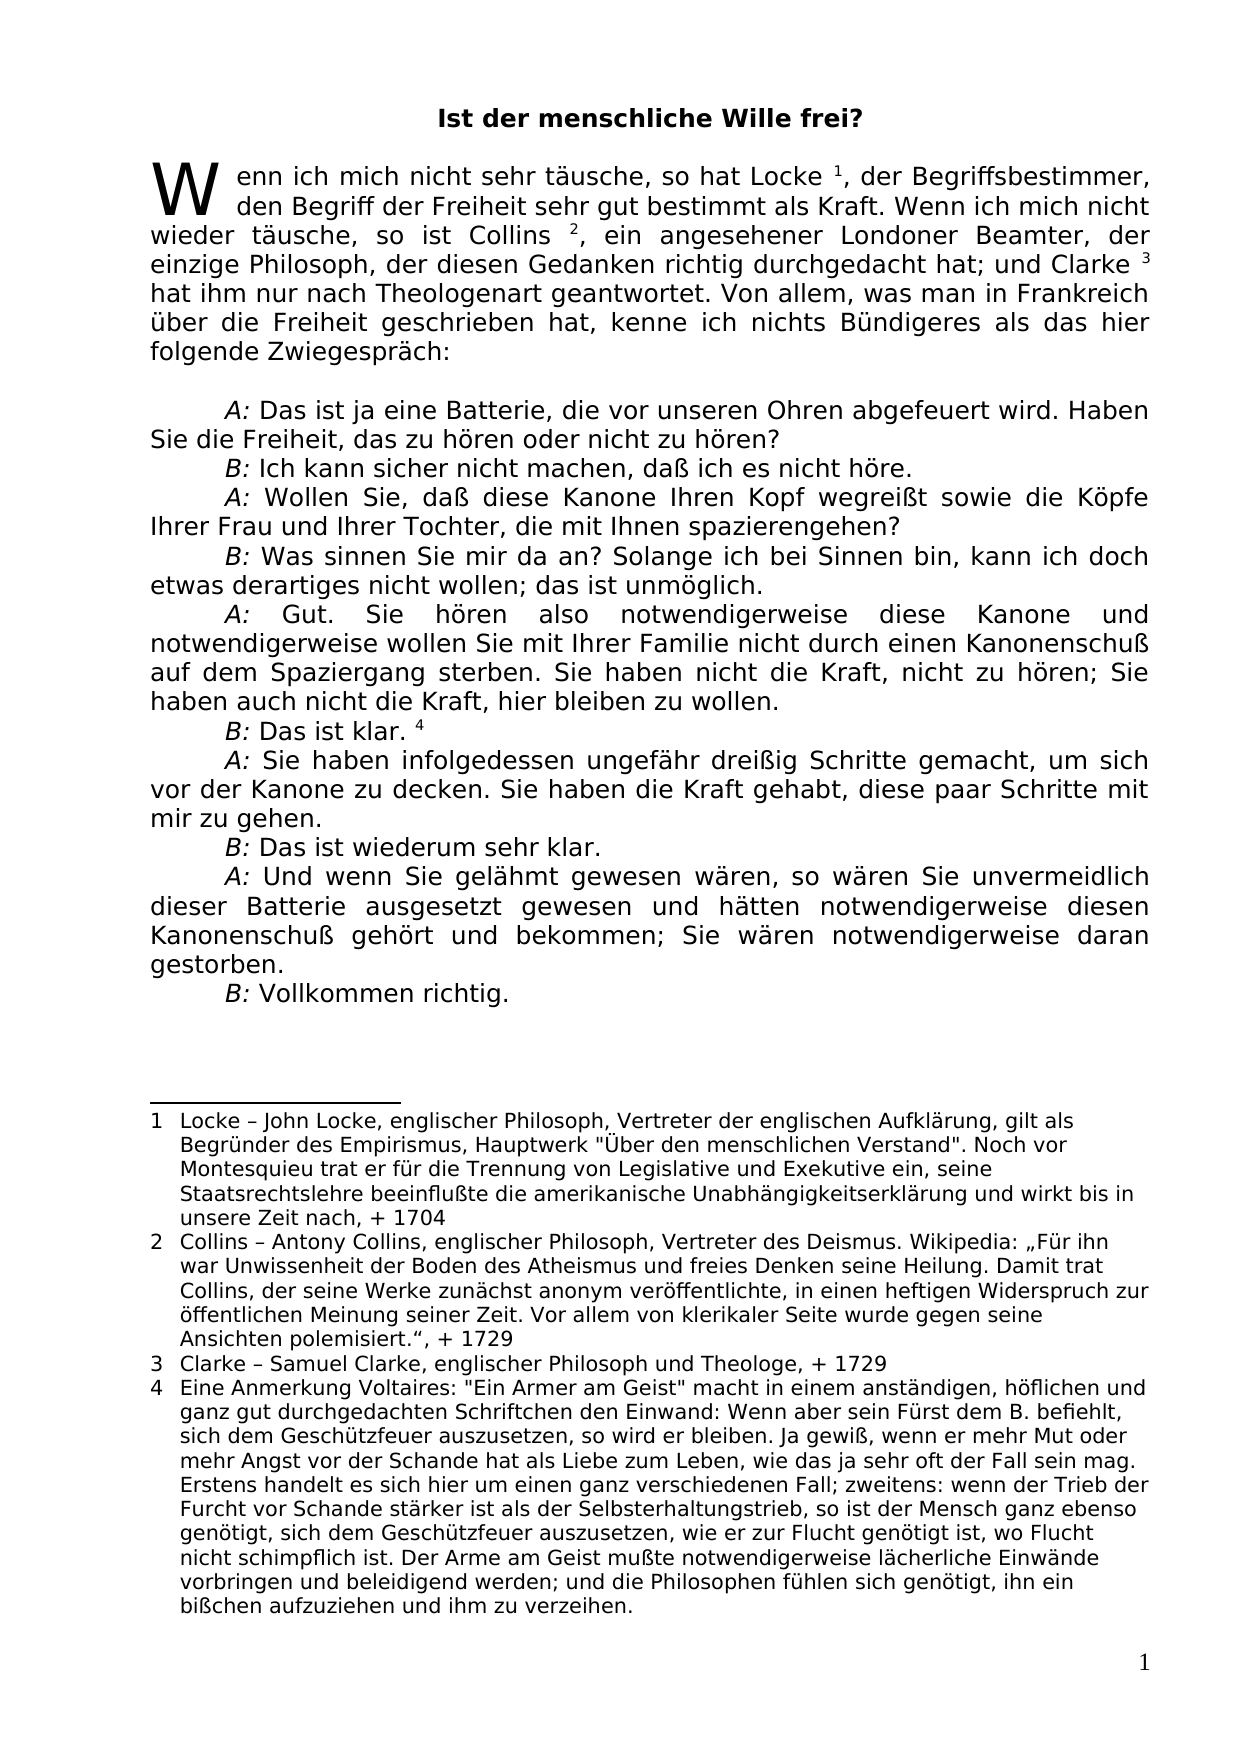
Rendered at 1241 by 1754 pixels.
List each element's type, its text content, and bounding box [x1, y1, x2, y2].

text B: Das ist klar. [150, 717, 1151, 746]
text Wenn ich mich nicht sehr täusche, so hat Locke , der Begriffsbestimmer, den Begriff der Freiheit sehr gut bestimmt als Kraft. Wenn ich mich nicht wieder täusche, so ist Collins , ein angesehener Londoner Beamter, der einzige Philosoph, der diesen Gedanken richtig durchgedacht hat; und Clarke hat ihm nur nach Theologenart geantwortet. Von allem, was man in Frankreich über die Freiheit geschrieben hat, kenne ich nichts Bündigeres als das hier folgende Zwiegespräch: [150, 162, 1151, 367]
text Ist der menschliche Wille frei? [150, 104, 1151, 133]
text Locke – John Locke, englischer Philosoph, Vertreter der englischen Aufklärung, gilt als Begründer des Empirismus, Hauptwerk "Über den menschlichen Verstand". Noch vor Montesquieu trat er für die Trennung von Legislative und Exekutive ein, seine Staatsrechtslehre beeinflußte die amerikanische Unabhängigkeitserklärung und wirkt bis in unsere Zeit nach, + 1704 [150, 1109, 1151, 1230]
text A: Gut. Sie hören also notwendigerweise diese Kanone und notwendigerweise wollen Sie mit Ihrer Familie nicht durch einen Kanonenschuß auf dem Spaziergang sterben. Sie haben nicht die Kraft, nicht zu hören; Sie haben auch nicht die Kraft, hier bleiben zu wollen. [150, 600, 1151, 717]
text B: Was sinnen Sie mir da an? Solange ich bei Sinnen bin, kann ich doch etwas derartiges nicht wollen; das ist unmöglich. [150, 542, 1151, 600]
text Collins – Antony Collins, englischer Philosoph, Vertreter des Deismus. Wikipedia: „Für ihn war Unwissenheit der Boden des Atheismus und freies Denken seine Heilung. Damit trat Collins, der seine Werke zunächst anonym veröffentlichte, in einen heftigen Widerspruch zur öffentlichen Meinung seiner Zeit. Vor allem von klerikaler Seite wurde gegen seine Ansichten polemisiert.“, + 1729 [150, 1230, 1151, 1352]
text B: Das ist wiederum sehr klar. [150, 833, 1151, 862]
text Eine Anmerkung Voltaires: "Ein Armer am Geist" macht in einem anständigen, höflichen und ganz gut durchgedachten Schriftchen den Einwand: Wenn aber sein Fürst dem B. befiehlt, sich dem Geschützfeuer auszusetzen, so wird er bleiben. Ja gewiß, wenn er mehr Mut oder mehr Angst vor der Schande hat als Liebe zum Leben, wie das ja sehr oft der Fall sein mag. Erstens handelt es sich hier um einen ganz verschiedenen Fall; zweitens: wenn der Trieb der Furcht vor Schande stärker ist als der Selbsterhaltungstrieb, so ist der Mensch ganz ebenso genötigt, sich dem Geschützfeuer auszusetzen, wie er zur Flucht genötigt ist, wo Flucht nicht schimpflich ist. Der Arme am Geist mußte notwendigerweise lächerliche Einwände vorbringen und beleidigend werden; und die Philosophen fühlen sich genötigt, ihn ein bißchen aufzuziehen und ihm zu verzeihen. [150, 1376, 1151, 1618]
text B: Vollkommen richtig. [150, 979, 1151, 1008]
text Clarke – Samuel Clarke, englischer Philosoph und Theologe, + 1729 [150, 1352, 1151, 1376]
text A: Und wenn Sie gelähmt gewesen wären, so wären Sie unvermeidlich dieser Batterie ausgesetzt gewesen und hätten notwendigerweise diesen Kanonenschuß gehört und bekommen; Sie wären notwendigerweise daran gestorben. [150, 862, 1151, 979]
text A: Das ist ja eine Batterie, die vor unseren Ohren abgefeuert wird. Haben Sie die Freiheit, das zu hören oder nicht zu hören? [150, 396, 1151, 454]
text A: Wollen Sie, daß diese Kanone Ihren Kopf wegreißt sowie die Köpfe Ihrer Frau und Ihrer Tochter, die mit Ihnen spazierengehen? [150, 483, 1151, 542]
text A: Sie haben infolgedessen ungefähr dreißig Schritte gemacht, um sich vor der Kanone zu decken. Sie haben die Kraft gehabt, diese paar Schritte mit mir zu gehen. [150, 746, 1151, 833]
text B: Ich kann sicher nicht machen, daß ich es nicht höre. [150, 454, 1151, 483]
